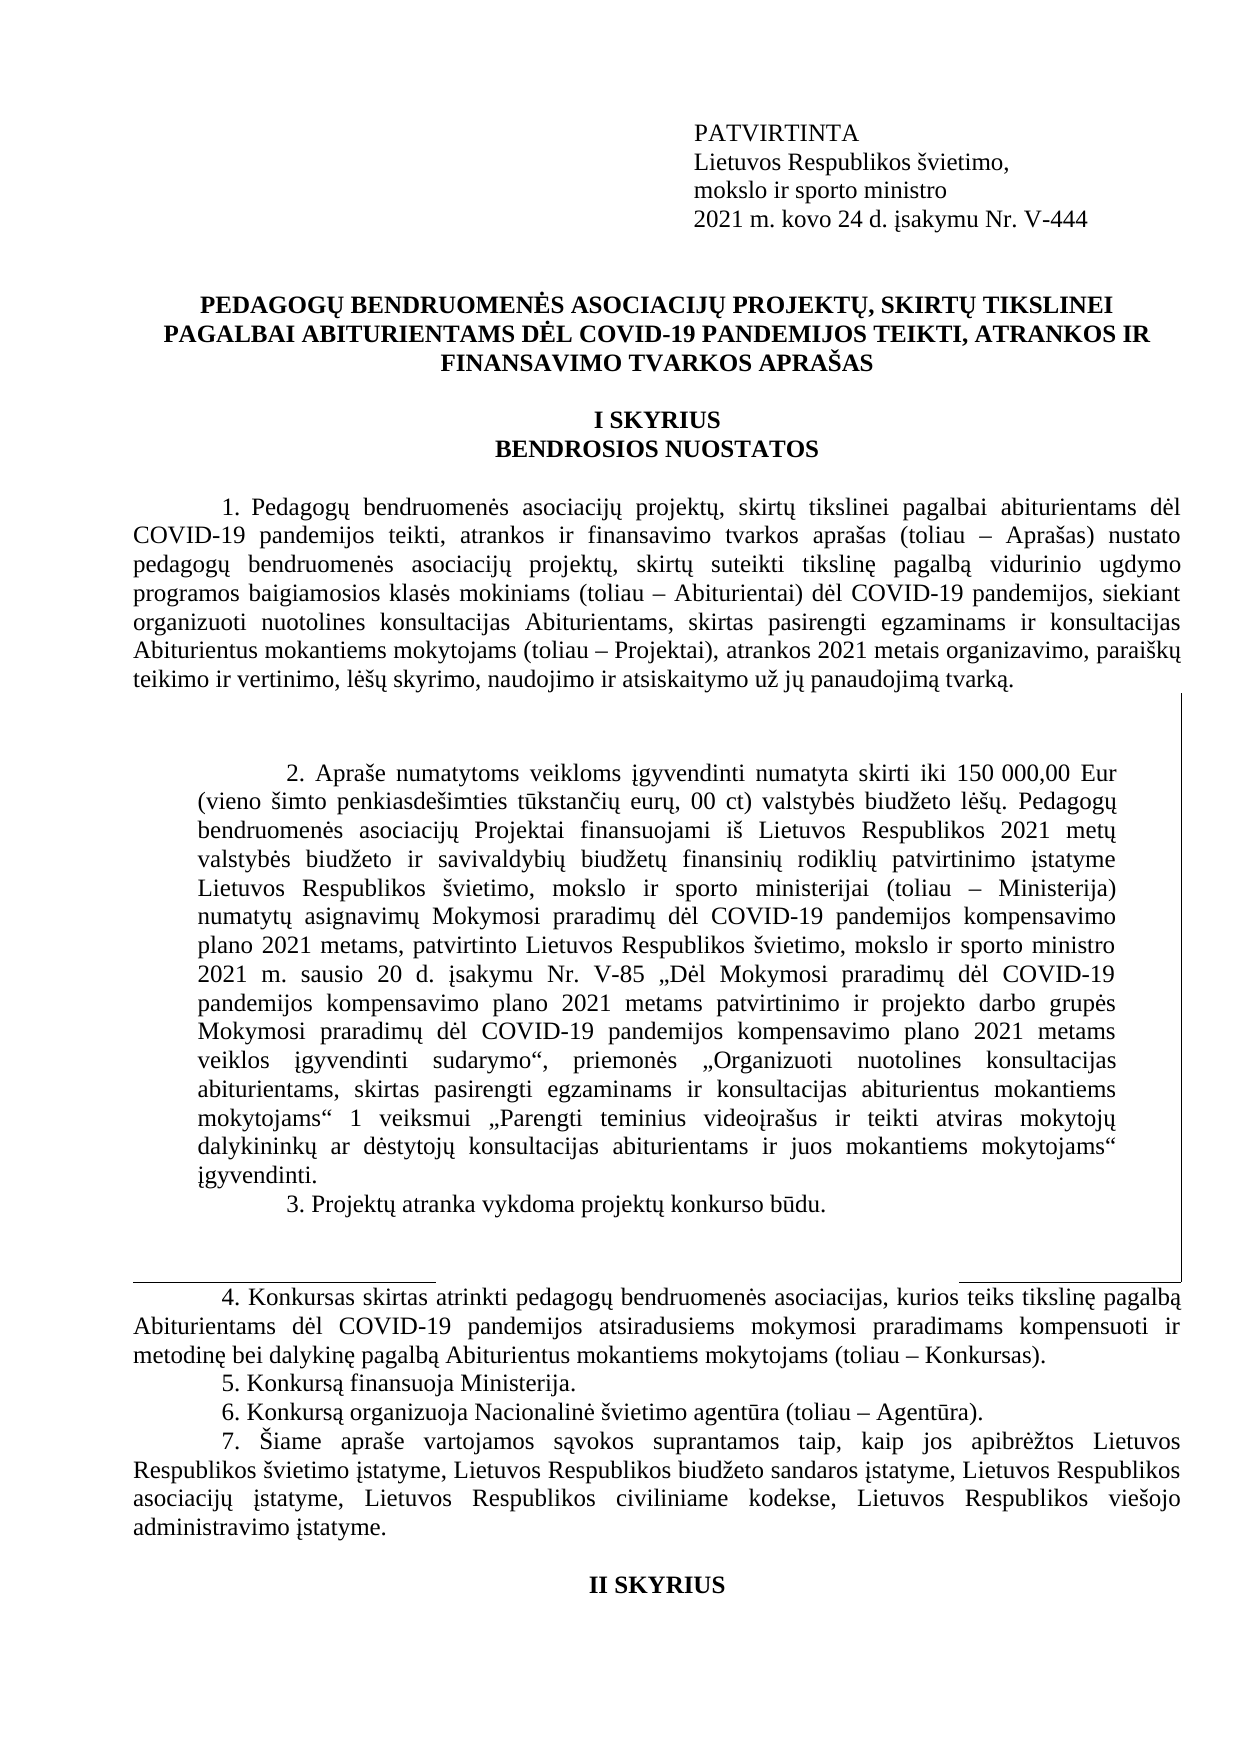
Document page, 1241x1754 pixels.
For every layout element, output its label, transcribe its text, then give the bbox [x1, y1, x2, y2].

text 2021 m. kovo 24 d. įsakymu Nr. V-444 [133, 204, 1181, 233]
text Lietuvos Respublikos švietimo, [133, 147, 1181, 176]
text BENDROSIOS NUOSTATOS [133, 434, 1181, 463]
text 1. Pedagogų bendruomenės asociacijų projektų, skirtų tikslinei pagalbai abiturientams dėl COVID-19 pandemijos teikti, atrankos ir finansavimo tvarkos aprašas (toliau – Aprašas) nustato pedagogų bendruomenės asociacijų projektų, skirtų suteikti tikslinę pagalbą vidurinio ugdymo programos baigiamosios klasės mokiniams (toliau – Abiturientai) dėl COVID-19 pandemijos, siekiant organizuoti nuotolines konsultacijas Abiturientams, skirtas pasirengti egzaminams ir konsultacijas Abiturientus mokantiems mokytojams (toliau – Projektai), atrankos 2021 metais organizavimo, paraiškų teikimo ir vertinimo, lėšų skyrimo, naudojimo ir atsiskaitymo už jų panaudojimą tvarką. [133, 492, 1181, 693]
text II SKYRIUS [133, 1570, 1181, 1598]
text mokslo ir sporto ministro [133, 176, 1181, 204]
text PEDAGOGŲ BENDRUOMENĖS ASOCIACIJŲ PROJEKTŲ, SKIRTŲ TIKSLINEI PAGALBAI ABITURIENTAMS DĖL COVID-19 PANDEMIJOS TEIKTI, ATRANKOS IR FINANSAVIMO TVARKOS APRAŠAS [133, 291, 1181, 377]
text 7. Šiame apraše vartojamos sąvokos suprantamos taip, kaip jos apibrėžtos Lietuvos Respublikos švietimo įstatyme, Lietuvos Respublikos biudžeto sandaros įstatyme, Lietuvos Respublikos asociacijų įstatyme, Lietuvos Respublikos civiliniame kodekse, Lietuvos Respublikos viešojo administravimo įstatyme. [133, 1426, 1181, 1541]
text 4. Konkursas skirtas atrinkti pedagogų bendruomenės asociacijas, kurios teiks tikslinę pagalbą Abiturientams dėl COVID-19 pandemijos atsiradusiems mokymosi praradimams kompensuoti ir metodinę bei dalykinę pagalbą Abiturientus mokantiems mokytojams (toliau – Konkursas). [133, 1282, 1181, 1368]
text 6. Konkursą organizuoja Nacionalinė švietimo agentūra (toliau – Agentūra). [133, 1397, 1181, 1426]
text I SKYRIUS [133, 406, 1181, 434]
text 5. Konkursą finansuoja Ministerija. [133, 1368, 1181, 1397]
text PATVIRTINTA [29, 118, 1181, 147]
text 3. Projektų atranka vykdoma projektų konkurso būdu. [133, 1189, 1181, 1282]
text 2. Apraše numatytoms veikloms įgyvendinti numatyta skirti iki 150 000,00 Eur (vieno šimto penkiasdešimties tūkstančių eurų, 00 ct) valstybės biudžeto lėšų. Pedagogų bendruomenės asociacijų Projektai finansuojami iš Lietuvos Respublikos 2021 metų valstybės biudžeto ir savivaldybių biudžetų finansinių rodiklių patvirtinimo įstatyme Lietuvos Respublikos švietimo, mokslo ir sporto ministerijai (toliau – Ministerija) numatytų asignavimų Mokymosi praradimų dėl COVID-19 pandemijos kompensavimo plano 2021 metams, patvirtinto Lietuvos Respublikos švietimo, mokslo ir sporto ministro 2021 m. sausio 20 d. įsakymu Nr. V-85 „Dėl Mokymosi praradimų dėl COVID-19 pandemijos kompensavimo plano 2021 metams patvirtinimo ir projekto darbo grupės Mokymosi praradimų dėl COVID-19 pandemijos kompensavimo plano 2021 metams veiklos įgyvendinti sudarymo“, priemonės „Organizuoti nuotolines konsultacijas abiturientams, skirtas pasirengti egzaminams ir konsultacijas abiturientus mokantiems mokytojams“ 1 veiksmui „Parengti teminius videoįrašus ir teikti atviras mokytojų dalykininkų ar dėstytojų konsultacijas abiturientams ir juos mokantiems mokytojams“ įgyvendinti. [133, 693, 1181, 1189]
